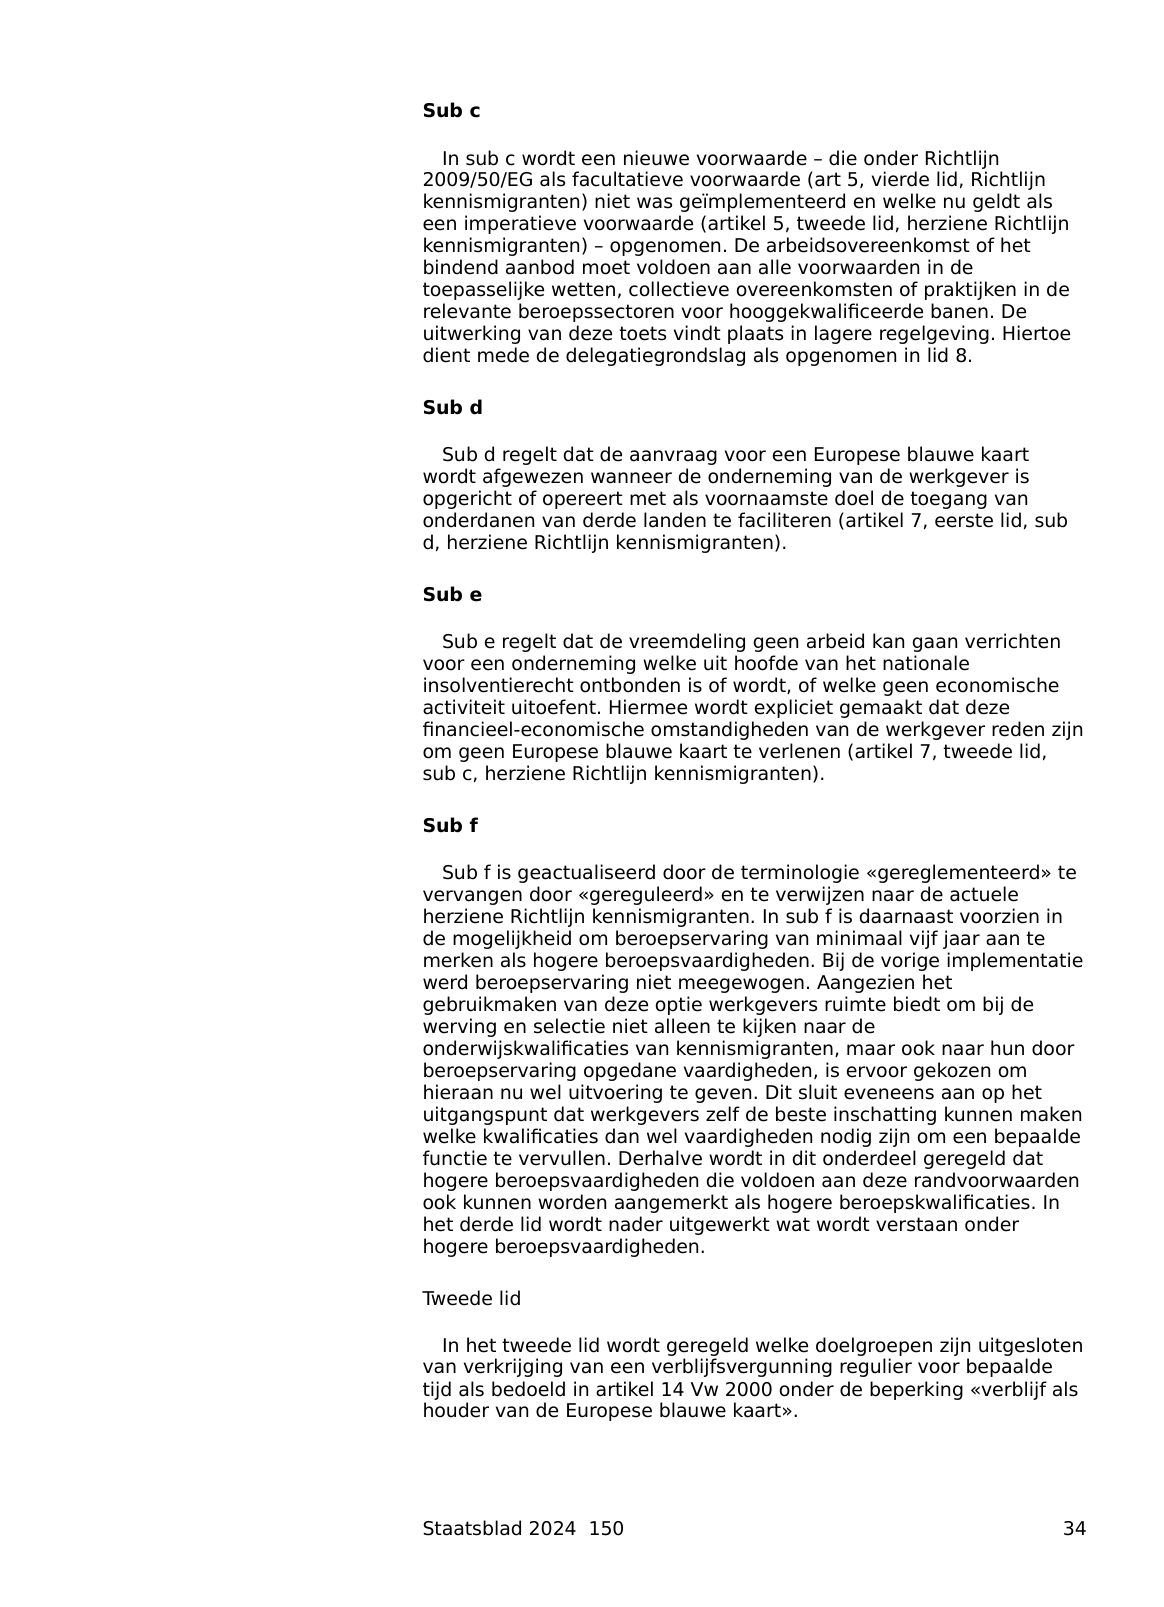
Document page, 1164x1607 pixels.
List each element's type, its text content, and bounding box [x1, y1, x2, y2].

text In het tweede lid wordt geregeld welke doelgroepen zijn uitgesloten van verkrijging van een verblijfsvergunning regulier voor bepaalde tijd als bedoeld in artikel 14 Vw 2000 onder de beperking «verblijf als houder van de Europese blauwe kaart». [422, 1334, 1087, 1422]
subtitle Sub e [422, 584, 1087, 606]
subtitle Sub f [422, 815, 1087, 837]
text Sub d regelt dat de aanvraag voor een Europese blauwe kaart wordt afgewezen wanneer de onderneming van de werkgever is opgericht of opereert met als voornaamste doel de toegang van onderdanen van derde landen te faciliteren (artikel 7, eerste lid, sub d, herziene Richtlijn kennismigranten). [422, 444, 1087, 554]
subtitle Sub d [422, 397, 1087, 419]
text Sub f is geactualiseerd door de terminologie «gereglementeerd» te vervangen door «gereguleerd» en te verwijzen naar de actuele herziene Richtlijn kennismigranten. In sub f is daarnaast voorzien in de mogelijkheid om beroepservaring van minimaal vijf jaar aan te merken als hogere beroepsvaardigheden. Bij de vorige implementatie werd beroepservaring niet meegewogen. Aangezien het gebruikmaken van deze optie werkgevers ruimte biedt om bij de werving en selectie niet alleen te kijken naar de onderwijskwalificaties van kennismigranten, maar ook naar hun door beroepservaring opgedane vaardigheden, is ervoor gekozen om hieraan nu wel uitvoering te geven. Dit sluit eveneens aan op het uitgangspunt dat werkgevers zelf de beste inschatting kunnen maken welke kwalificaties dan wel vaardigheden nodig zijn om een bepaalde functie te vervullen. Derhalve wordt in dit onderdeel geregeld dat hogere beroepsvaardigheden die voldoen aan deze randvoorwaarden ook kunnen worden aangemerkt als hogere beroepskwalificaties. In het derde lid wordt nader uitgewerkt wat wordt verstaan onder hogere beroepsvaardigheden. [422, 862, 1087, 1257]
text In sub c wordt een nieuwe voorwaarde – die onder Richtlijn 2009/50/EG als facultatieve voorwaarde (art 5, vierde lid, Richtlijn kennismigranten) niet was geïmplementeerd en welke nu geldt als een imperatieve voorwaarde (artikel 5, tweede lid, herziene Richtlijn kennismigranten) – opgenomen. De arbeidsovereenkomst of het bindend aanbod moet voldoen aan alle voorwaarden in de toepasselijke wetten, collectieve overeenkomsten of praktijken in de relevante beroepssectoren voor hooggekwalificeerde banen. De uitwerking van deze toets vindt plaats in lagere regelgeving. Hiertoe dient mede de delegatiegrondslag als opgenomen in lid 8. [422, 147, 1087, 367]
subtitle Tweede lid [422, 1287, 1087, 1309]
text Sub e regelt dat de vreemdeling geen arbeid kan gaan verrichten voor een onderneming welke uit hoofde van het nationale insolventierecht ontbonden is of wordt, of welke geen economische activiteit uitoefent. Hiermee wordt expliciet gemaakt dat deze financieel-economische omstandigheden van de werkgever reden zijn om geen Europese blauwe kaart te verlenen (artikel 7, tweede lid, sub c, herziene Richtlijn kennismigranten). [422, 631, 1087, 785]
subtitle Sub c [422, 100, 1087, 122]
